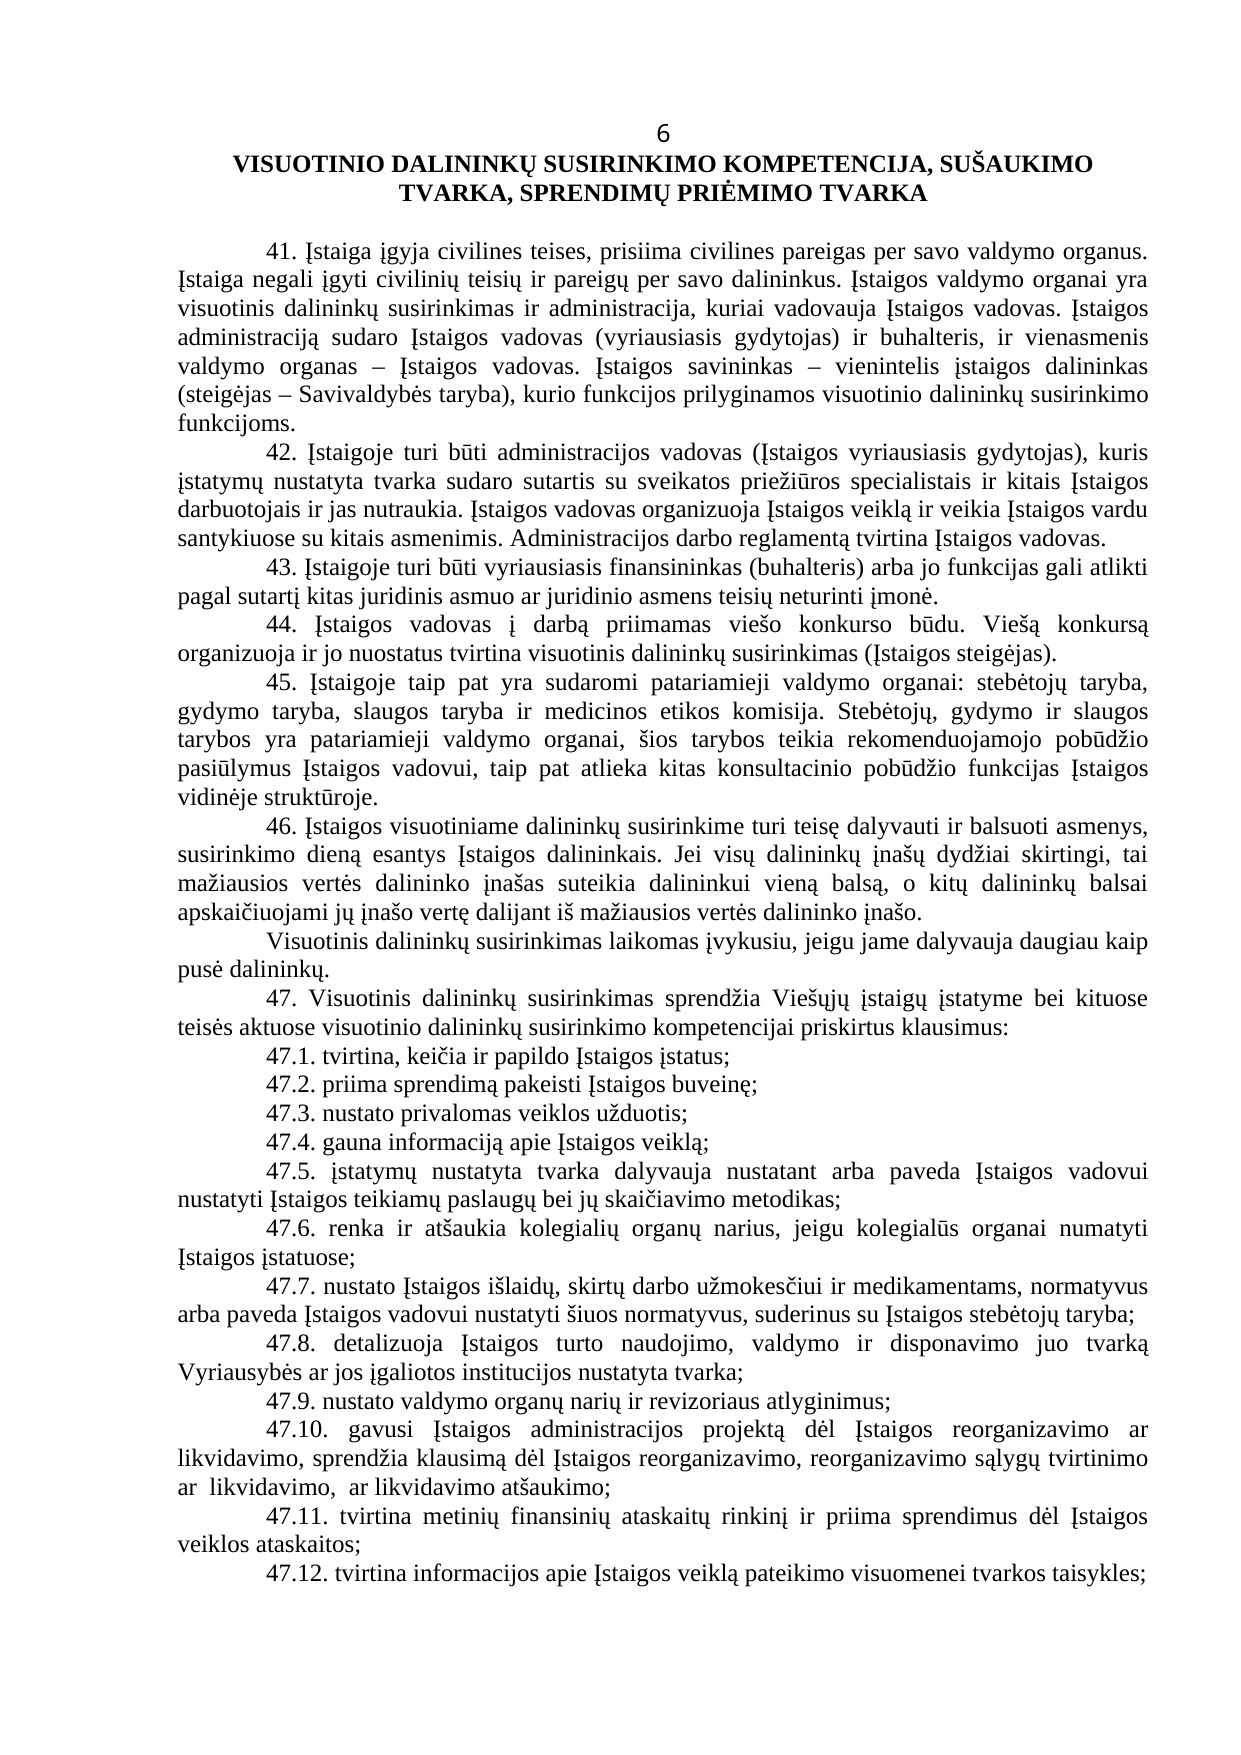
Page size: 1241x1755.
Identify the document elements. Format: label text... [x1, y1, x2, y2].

text 47.5. įstatymų nustatyta tvarka dalyvauja nustatant arba paveda Įstaigos vadovui nustatyti Įstaigos teikiamų paslaugų bei jų skaičiavimo metodikas; [177, 1156, 1149, 1213]
text 47.4. gauna informaciją apie Įstaigos veiklą; [177, 1127, 1149, 1156]
text 47.1. tvirtina, keičia ir papildo Įstaigos įstatus; [177, 1041, 1149, 1069]
text 46. Įstaigos visuotiniame dalininkų susirinkime turi teisę dalyvauti ir balsuoti asmenys, susirinkimo dieną esantys Įstaigos dalininkais. Jei visų dalininkų įnašų dydžiai skirtingi, tai mažiausios vertės dalininko įnašas suteikia dalininkui vieną balsą, o kitų dalininkų balsai apskaičiuojami jų įnašo vertę dalijant iš mažiausios vertės dalininko įnašo. [177, 811, 1149, 926]
text 47.6. renka ir atšaukia kolegialių organų narius, jeigu kolegialūs organai numatyti Įstaigos įstatuose; [177, 1213, 1149, 1271]
text 42. Įstaigoje turi būti administracijos vadovas (Įstaigos vyriausiasis gydytojas), kuris įstatymų nustatyta tvarka sudaro sutartis su sveikatos priežiūros specialistais ir kitais Įstaigos darbuotojais ir jas nutraukia. Įstaigos vadovas organizuoja Įstaigos veiklą ir veikia Įstaigos vardu santykiuose su kitais asmenimis. Administracijos darbo reglamentą tvirtina Įstaigos vadovas. [177, 437, 1149, 552]
text VISUOTINIO DALININKŲ SUSIRINKIMO KOMPETENCIJA, SUŠAUKIMO TVARKA, SPRENDIMŲ PRIĖMIMO TVARKA [177, 149, 1149, 207]
text 47. Visuotinis dalininkų susirinkimas sprendžia Viešųjų įstaigų įstatyme bei kituose teisės aktuose visuotinio dalininkų susirinkimo kompetencijai priskirtus klausimus: [177, 983, 1149, 1041]
text 41. Įstaiga įgyja civilines teises, prisiima civilines pareigas per savo valdymo organus. Įstaiga negali įgyti civilinių teisių ir pareigų per savo dalininkus. Įstaigos valdymo organai yra visuotinis dalininkų susirinkimas ir administracija, kuriai vadovauja Įstaigos vadovas. Įstaigos administraciją sudaro Įstaigos vadovas (vyriausiasis gydytojas) ir buhalteris, ir vienasmenis valdymo organas – Įstaigos vadovas. Įstaigos savininkas – vienintelis įstaigos dalininkas (steigėjas – Savivaldybės taryba), kurio funkcijos prilyginamos visuotinio dalininkų susirinkimo funkcijoms. [177, 236, 1149, 437]
text 47.7. nustato Įstaigos išlaidų, skirtų darbo užmokesčiui ir medikamentams, normatyvus arba paveda Įstaigos vadovui nustatyti šiuos normatyvus, suderinus su Įstaigos stebėtojų taryba; [177, 1271, 1149, 1328]
text 47.2. priima sprendimą pakeisti Įstaigos buveinę; [177, 1069, 1149, 1098]
text 44. Įstaigos vadovas į darbą priimamas viešo konkurso būdu. Viešą konkursą organizuoja ir jo nuostatus tvirtina visuotinis dalininkų susirinkimas (Įstaigos steigėjas). [177, 609, 1149, 667]
text 47.3. nustato privalomas veiklos užduotis; [177, 1098, 1149, 1127]
text 47.8. detalizuoja Įstaigos turto naudojimo, valdymo ir disponavimo juo tvarką Vyriausybės ar jos įgaliotos institucijos nustatyta tvarka; [177, 1328, 1149, 1386]
text 47.10. gavusi Įstaigos administracijos projektą dėl Įstaigos reorganizavimo ar likvidavimo, sprendžia klausimą dėl Įstaigos reorganizavimo, reorganizavimo sąlygų tvirtinimo ar likvidavimo, ar likvidavimo atšaukimo; [177, 1414, 1149, 1501]
text 47.9. nustato valdymo organų narių ir revizoriaus atlyginimus; [177, 1386, 1149, 1414]
text 43. Įstaigoje turi būti vyriausiasis finansininkas (buhalteris) arba jo funkcijas gali atlikti pagal sutartį kitas juridinis asmuo ar juridinio asmens teisių neturinti įmonė. [177, 552, 1149, 609]
text 47.11. tvirtina metinių finansinių ataskaitų rinkinį ir priima sprendimus dėl Įstaigos veiklos ataskaitos; [177, 1501, 1149, 1558]
text 47.12. tvirtina informacijos apie Įstaigos veiklą pateikimo visuomenei tvarkos taisykles; [177, 1558, 1149, 1587]
text 45. Įstaigoje taip pat yra sudaromi patariamieji valdymo organai: stebėtojų taryba, gydymo taryba, slaugos taryba ir medicinos etikos komisija. Stebėtojų, gydymo ir slaugos tarybos yra patariamieji valdymo organai, šios tarybos teikia rekomenduojamojo pobūdžio pasiūlymus Įstaigos vadovui, taip pat atlieka kitas konsultacinio pobūdžio funkcijas Įstaigos vidinėje struktūroje. [177, 667, 1149, 811]
text Visuotinis dalininkų susirinkimas laikomas įvykusiu, jeigu jame dalyvauja daugiau kaip pusė dalininkų. [177, 926, 1149, 983]
